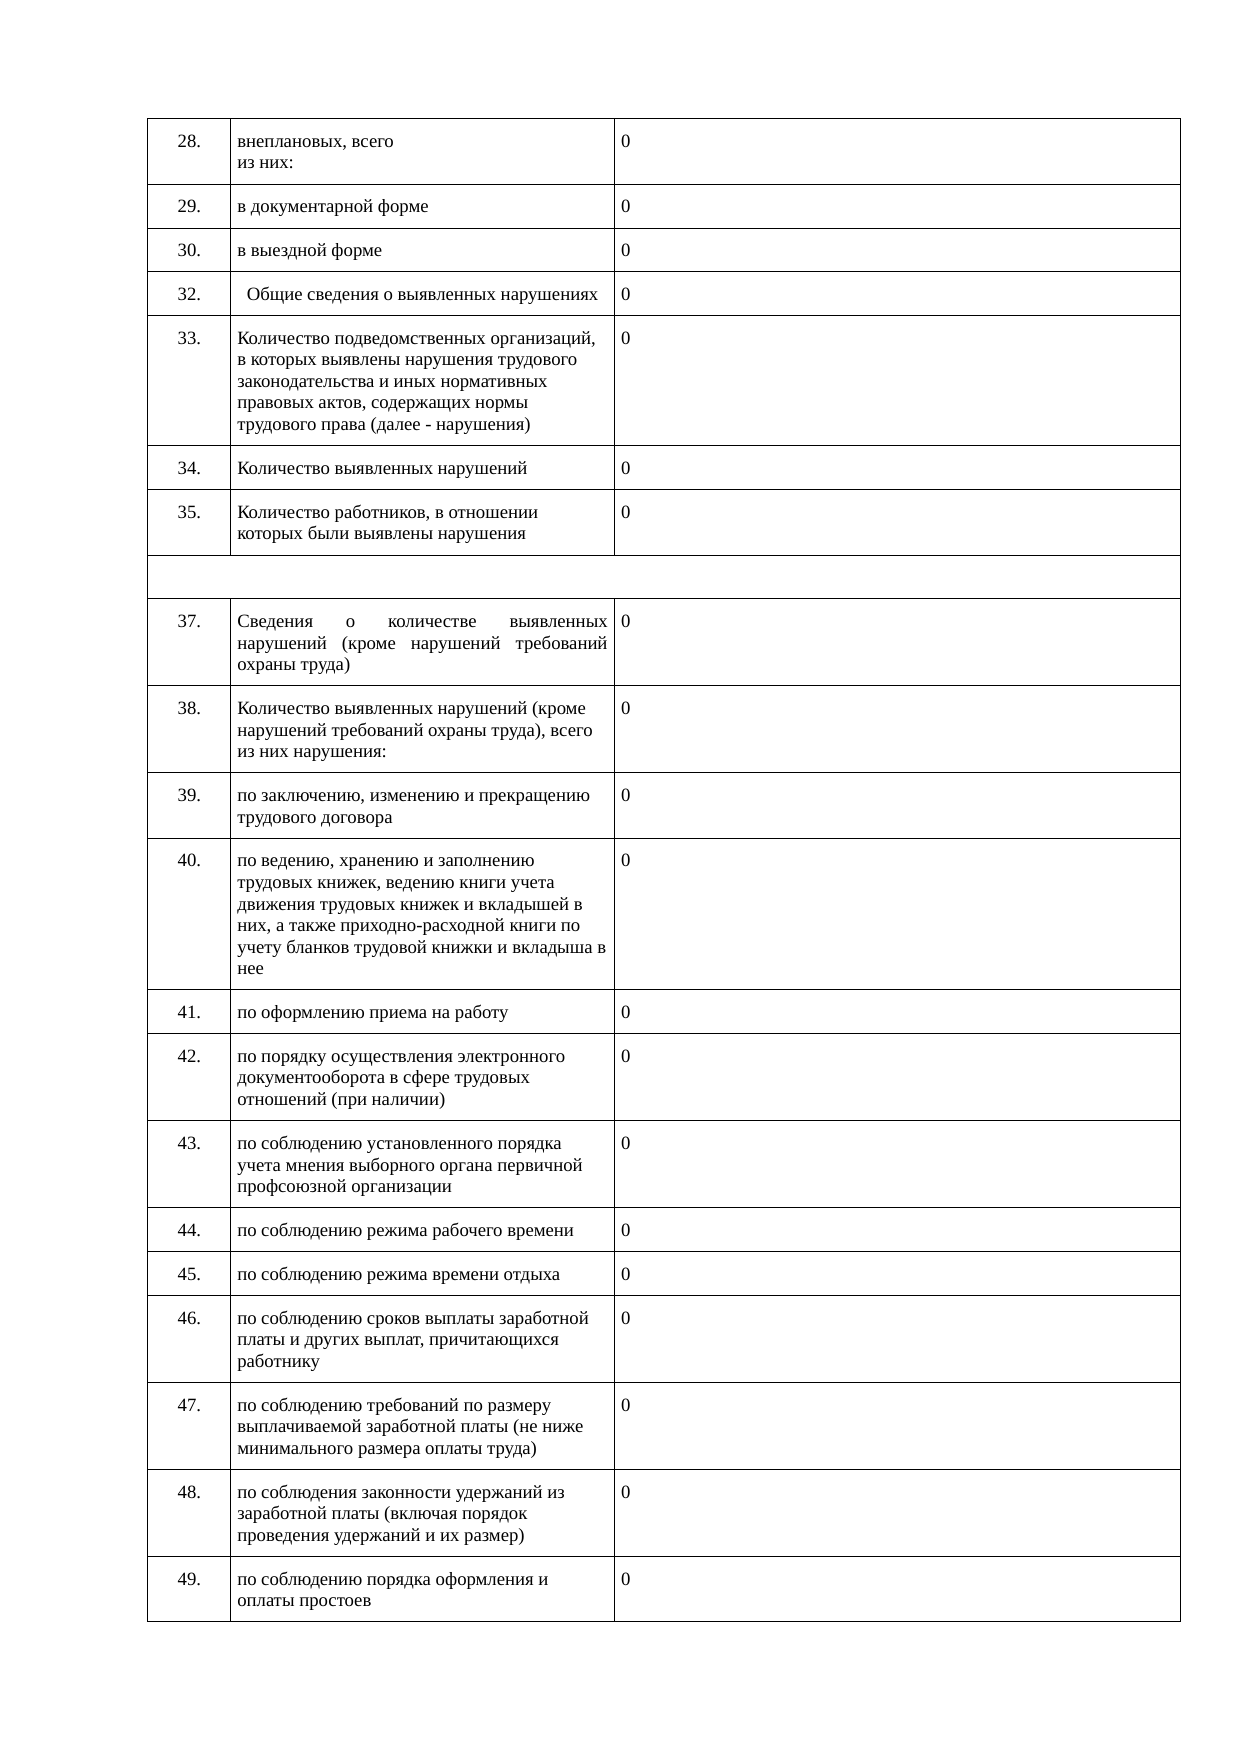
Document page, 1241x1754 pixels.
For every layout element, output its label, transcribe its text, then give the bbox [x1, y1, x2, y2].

table_cell 0 [615, 773, 1180, 838]
table_cell по порядку осуществления электронного документооборота в сфере трудовых отношений (при наличии) [231, 1034, 614, 1120]
table_cell 38. [148, 686, 230, 772]
table_cell по соблюдению требований по размеру выплачиваемой заработной платы (не ниже минимального размера оплаты труда) [231, 1383, 614, 1469]
table_cell 33. [148, 316, 230, 445]
table_cell 37. [148, 599, 230, 685]
table_cell [148, 556, 1180, 598]
table_cell 45. [148, 1252, 230, 1295]
table_cell 28. [148, 119, 230, 183]
table_cell 0 [615, 1383, 1180, 1469]
table_cell по соблюдения законности удержаний из заработной платы (включая порядок проведения удержаний и их размер) [231, 1470, 614, 1556]
table_cell 49. [148, 1557, 230, 1621]
table_cell 42. [148, 1034, 230, 1120]
table_cell по ведению, хранению и заполнению трудовых книжек, ведению книги учета движения трудовых книжек и вкладышей в них, а также приходно-расходной книги по учету бланков трудовой книжки и вкладыша в нее [231, 839, 614, 989]
table_cell внеплановых, всего из них: [231, 119, 614, 183]
table_cell по соблюдению режима рабочего времени [231, 1208, 614, 1251]
table_cell 0 [615, 1252, 1180, 1295]
table_cell 0 [615, 1296, 1180, 1382]
table_cell 0 [615, 185, 1180, 227]
table_cell Количество выявленных нарушений (кроме нарушений требований охраны труда), всего из них нарушения: [231, 686, 614, 772]
table_cell 0 [615, 119, 1180, 183]
table_cell по соблюдению установленного порядка учета мнения выборного органа первичной профсоюзной организации [231, 1121, 614, 1207]
table_cell 0 [615, 1470, 1180, 1556]
table_cell 0 [615, 839, 1180, 989]
table_cell Сведения о количестве выявленных нарушений (кроме нарушений требований охраны труда) [231, 599, 614, 685]
table_cell Количество подведомственных организаций, в которых выявлены нарушения трудового законодательства и иных нормативных правовых актов, содержащих нормы трудового права (далее - нарушения) [231, 316, 614, 445]
table_cell 47. [148, 1383, 230, 1469]
table_cell 0 [615, 1121, 1180, 1207]
table_cell 0 [615, 229, 1180, 271]
table_cell 0 [615, 1208, 1180, 1251]
table_cell 48. [148, 1470, 230, 1556]
table_cell по соблюдению режима времени отдыха [231, 1252, 614, 1295]
table_cell 0 [615, 490, 1180, 554]
table_cell 44. [148, 1208, 230, 1251]
table_cell 29. [148, 185, 230, 227]
table_cell 0 [615, 990, 1180, 1033]
table_cell 0 [615, 272, 1180, 315]
table_cell по заключению, изменению и прекращению трудового договора [231, 773, 614, 838]
table_cell по соблюдению порядка оформления и оплаты простоев [231, 1557, 614, 1621]
table_cell 0 [615, 1034, 1180, 1120]
table_cell в документарной форме [231, 185, 614, 227]
table_cell 32. [148, 272, 230, 315]
table_cell 0 [615, 599, 1180, 685]
table_cell Общие сведения о выявленных нарушениях [231, 272, 614, 315]
table_cell по соблюдению сроков выплаты заработной платы и других выплат, причитающихся работнику [231, 1296, 614, 1382]
table_cell 35. [148, 490, 230, 554]
table_cell 34. [148, 446, 230, 489]
table_cell 0 [615, 686, 1180, 772]
table_cell 43. [148, 1121, 230, 1207]
table_cell в выездной форме [231, 229, 614, 271]
table_cell 30. [148, 229, 230, 271]
table_cell 0 [615, 446, 1180, 489]
table_cell Количество выявленных нарушений [231, 446, 614, 489]
table_cell 40. [148, 839, 230, 989]
table_cell 0 [615, 316, 1180, 445]
table_cell по оформлению приема на работу [231, 990, 614, 1033]
table_cell 46. [148, 1296, 230, 1382]
table_cell 0 [615, 1557, 1180, 1621]
table_cell 39. [148, 773, 230, 838]
table_cell Количество работников, в отношении которых были выявлены нарушения [231, 490, 614, 554]
table_cell 41. [148, 990, 230, 1033]
